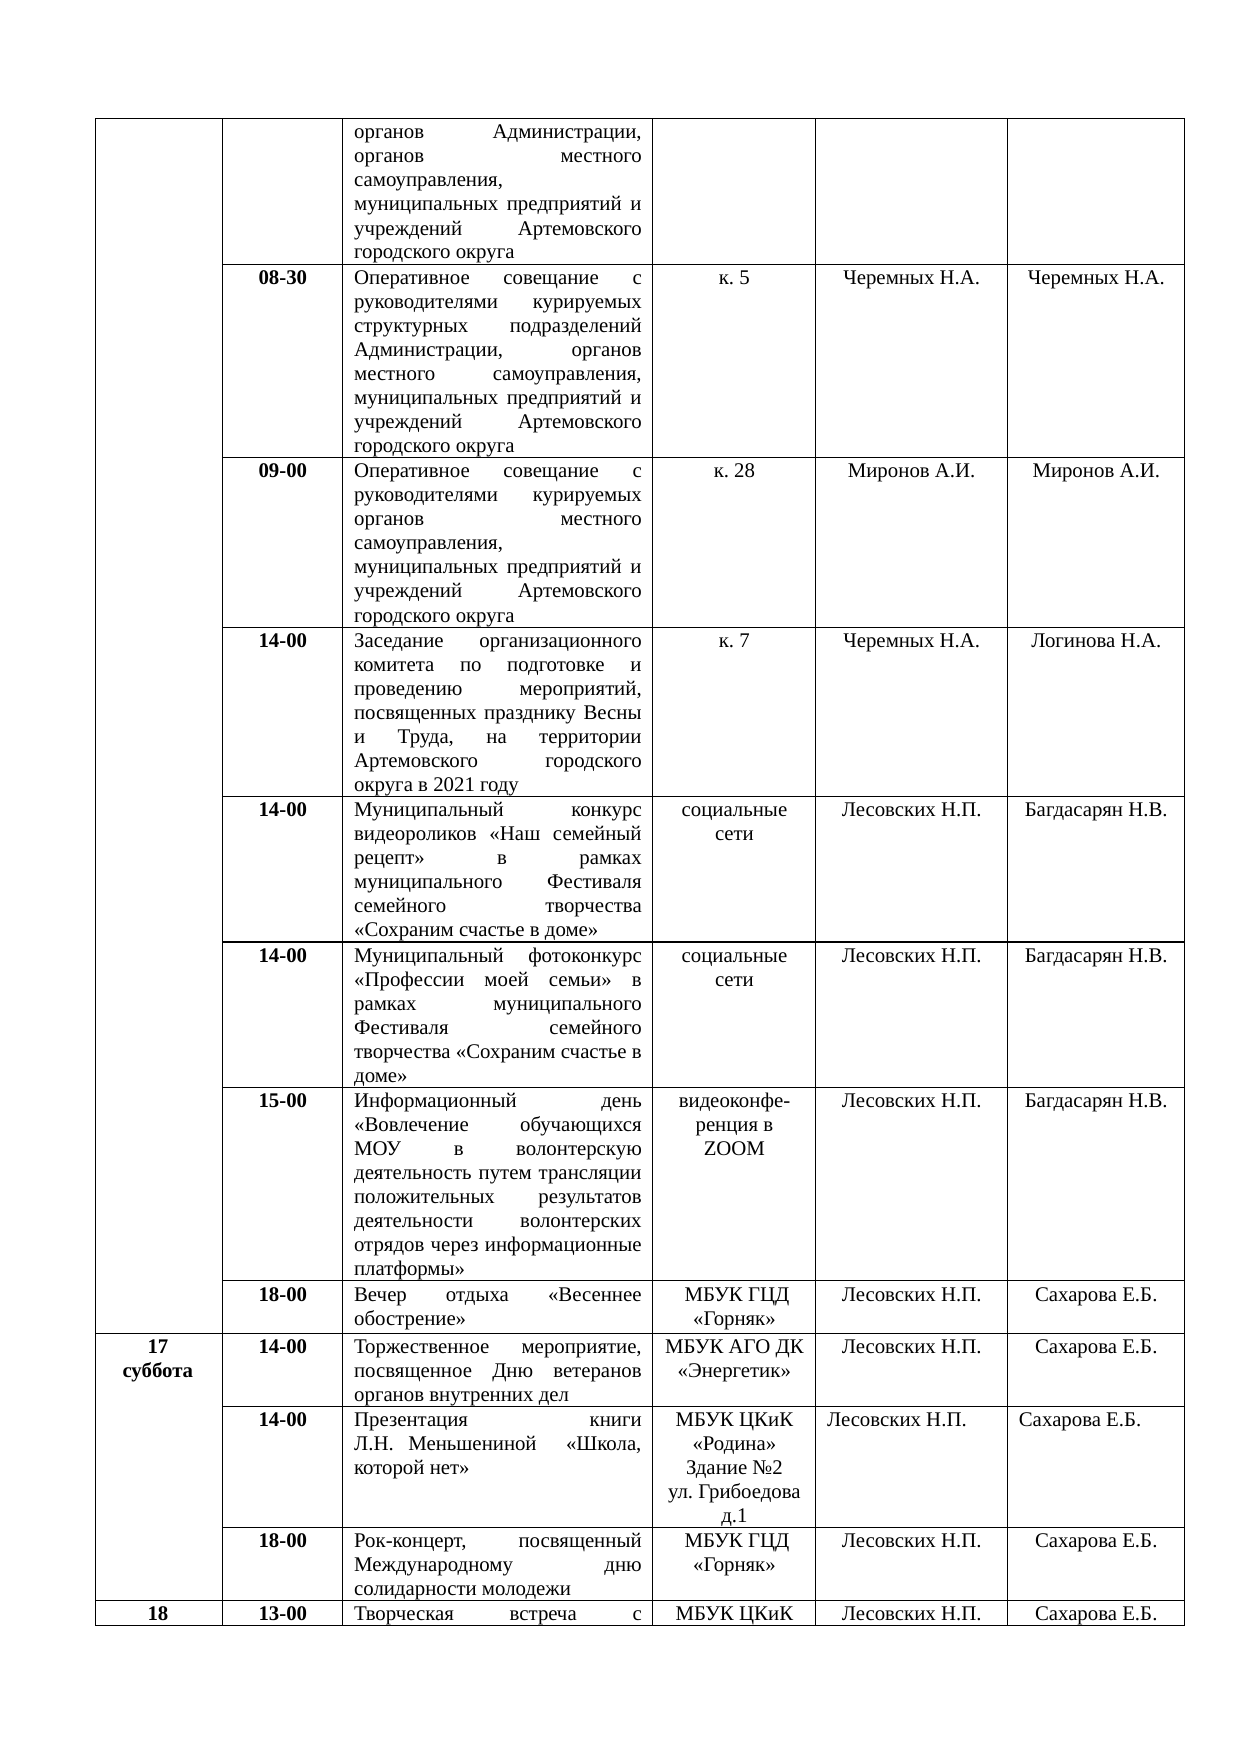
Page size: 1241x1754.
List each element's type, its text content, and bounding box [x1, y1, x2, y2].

table_cell Миронов А.И. [1008, 458, 1184, 627]
table_cell 14-00 [223, 943, 342, 1087]
table_cell социальные сети [653, 943, 815, 1087]
table_cell Торжественное мероприятие, посвященное Дню ветеранов органов внутренних дел [343, 1334, 652, 1406]
table_cell Багдасарян Н.В. [1008, 943, 1184, 1087]
table_cell Сахарова Е.Б. [1008, 1334, 1184, 1406]
table_cell Муниципальный фотоконкурс «Профессии моей семьи» в рамках муниципального Фестиваля семейного творчества «Сохраним счастье в доме» [343, 943, 652, 1087]
table_cell Лесовских Н.П. [816, 1528, 1007, 1600]
table_cell МБУК ГЦД «Горняк» [653, 1528, 815, 1600]
table_cell 13-00 [223, 1601, 342, 1625]
table_cell Логинова Н.А. [1008, 628, 1184, 796]
table_cell Информационный день «Вовлечение обучающихся МОУ в волонтерскую деятельность путем трансляции положительных результатов деятельности волонтерских отрядов через информационные платформы» [343, 1088, 652, 1280]
table_cell Сахарова Е.Б. [1008, 1528, 1184, 1600]
table_cell Оперативное совещание с руководителями курируемых органов местного самоуправления, муниципальных предприятий и учреждений Артемовского городского округа [343, 458, 652, 627]
table_cell Лесовских Н.П. [816, 1334, 1007, 1406]
table_cell 17 суббота [96, 1334, 222, 1600]
table_cell 14-00 [223, 797, 342, 941]
table_cell Лесовских Н.П. [816, 1281, 1007, 1332]
table_cell Сахарова Е.Б. [1008, 1601, 1184, 1625]
table_cell 14-00 [223, 628, 342, 796]
table_cell 14-00 [223, 1334, 342, 1406]
table_cell Муниципальный конкурс видеороликов «Наш семейный рецепт» в рамках муниципального Фестиваля семейного творчества «Сохраним счастье в доме» [343, 797, 652, 941]
table_cell Творческая встреча с [343, 1601, 652, 1625]
table_cell Лесовских Н.П. [816, 1407, 1007, 1527]
table_cell [1008, 119, 1184, 263]
table_cell [96, 119, 222, 1332]
table_cell 14-00 [223, 1407, 342, 1527]
table_cell Сахарова Е.Б. [1008, 1407, 1184, 1527]
table_cell 08-30 [223, 265, 342, 457]
table_cell 09-00 [223, 458, 342, 627]
table_cell органов Администрации, органов местного самоуправления, муниципальных предприятий и учреждений Артемовского городского округа [343, 119, 652, 263]
table_cell Лесовских Н.П. [816, 943, 1007, 1087]
table_cell МБУК АГО ДК «Энергетик» [653, 1334, 815, 1406]
table_cell социальные сети [653, 797, 815, 941]
table_cell Заседание организационного комитета по подготовке и проведению мероприятий, посвященных празднику Весны и Труда, на территории Артемовского городского округа в 2021 году [343, 628, 652, 796]
table_cell Черемных Н.А. [816, 265, 1007, 457]
table_cell 18-00 [223, 1528, 342, 1600]
table_cell Оперативное совещание с руководителями курируемых структурных подразделений Администрации, органов местного самоуправления, муниципальных предприятий и учреждений Артемовского городского округа [343, 265, 652, 457]
table_cell 18-00 [223, 1281, 342, 1332]
table_cell Черемных Н.А. [1008, 265, 1184, 457]
table_cell МБУК ЦКиК [653, 1601, 815, 1625]
table_cell [653, 119, 815, 263]
table_cell Сахарова Е.Б. [1008, 1281, 1184, 1332]
table_cell [816, 119, 1007, 263]
table_cell Багдасарян Н.В. [1008, 797, 1184, 941]
table_cell 18 [96, 1601, 222, 1625]
table_cell к. 7 [653, 628, 815, 796]
table_cell 15-00 [223, 1088, 342, 1280]
table_cell МБУК ЦКиК «Родина» Здание №2 ул. Грибоедова д.1 [653, 1407, 815, 1527]
table_cell [223, 119, 342, 263]
table_cell видеоконфе-ренция в ZOOM [653, 1088, 815, 1280]
table_cell Багдасарян Н.В. [1008, 1088, 1184, 1280]
table_cell Лесовских Н.П. [816, 1088, 1007, 1280]
table_cell Черемных Н.А. [816, 628, 1007, 796]
table_cell к. 28 [653, 458, 815, 627]
table_cell Рок-концерт, посвященный Международному дню солидарности молодежи [343, 1528, 652, 1600]
table_cell Лесовских Н.П. [816, 797, 1007, 941]
table_cell Миронов А.И. [816, 458, 1007, 627]
table_cell Презентация книги Л.Н. Меньшениной «Школа, которой нет» [343, 1407, 652, 1527]
table_cell к. 5 [653, 265, 815, 457]
table_cell МБУК ГЦД «Горняк» [653, 1281, 815, 1332]
table_cell Лесовских Н.П. [816, 1601, 1007, 1625]
table_cell Вечер отдыха «Весеннее обострение» [343, 1281, 652, 1332]
